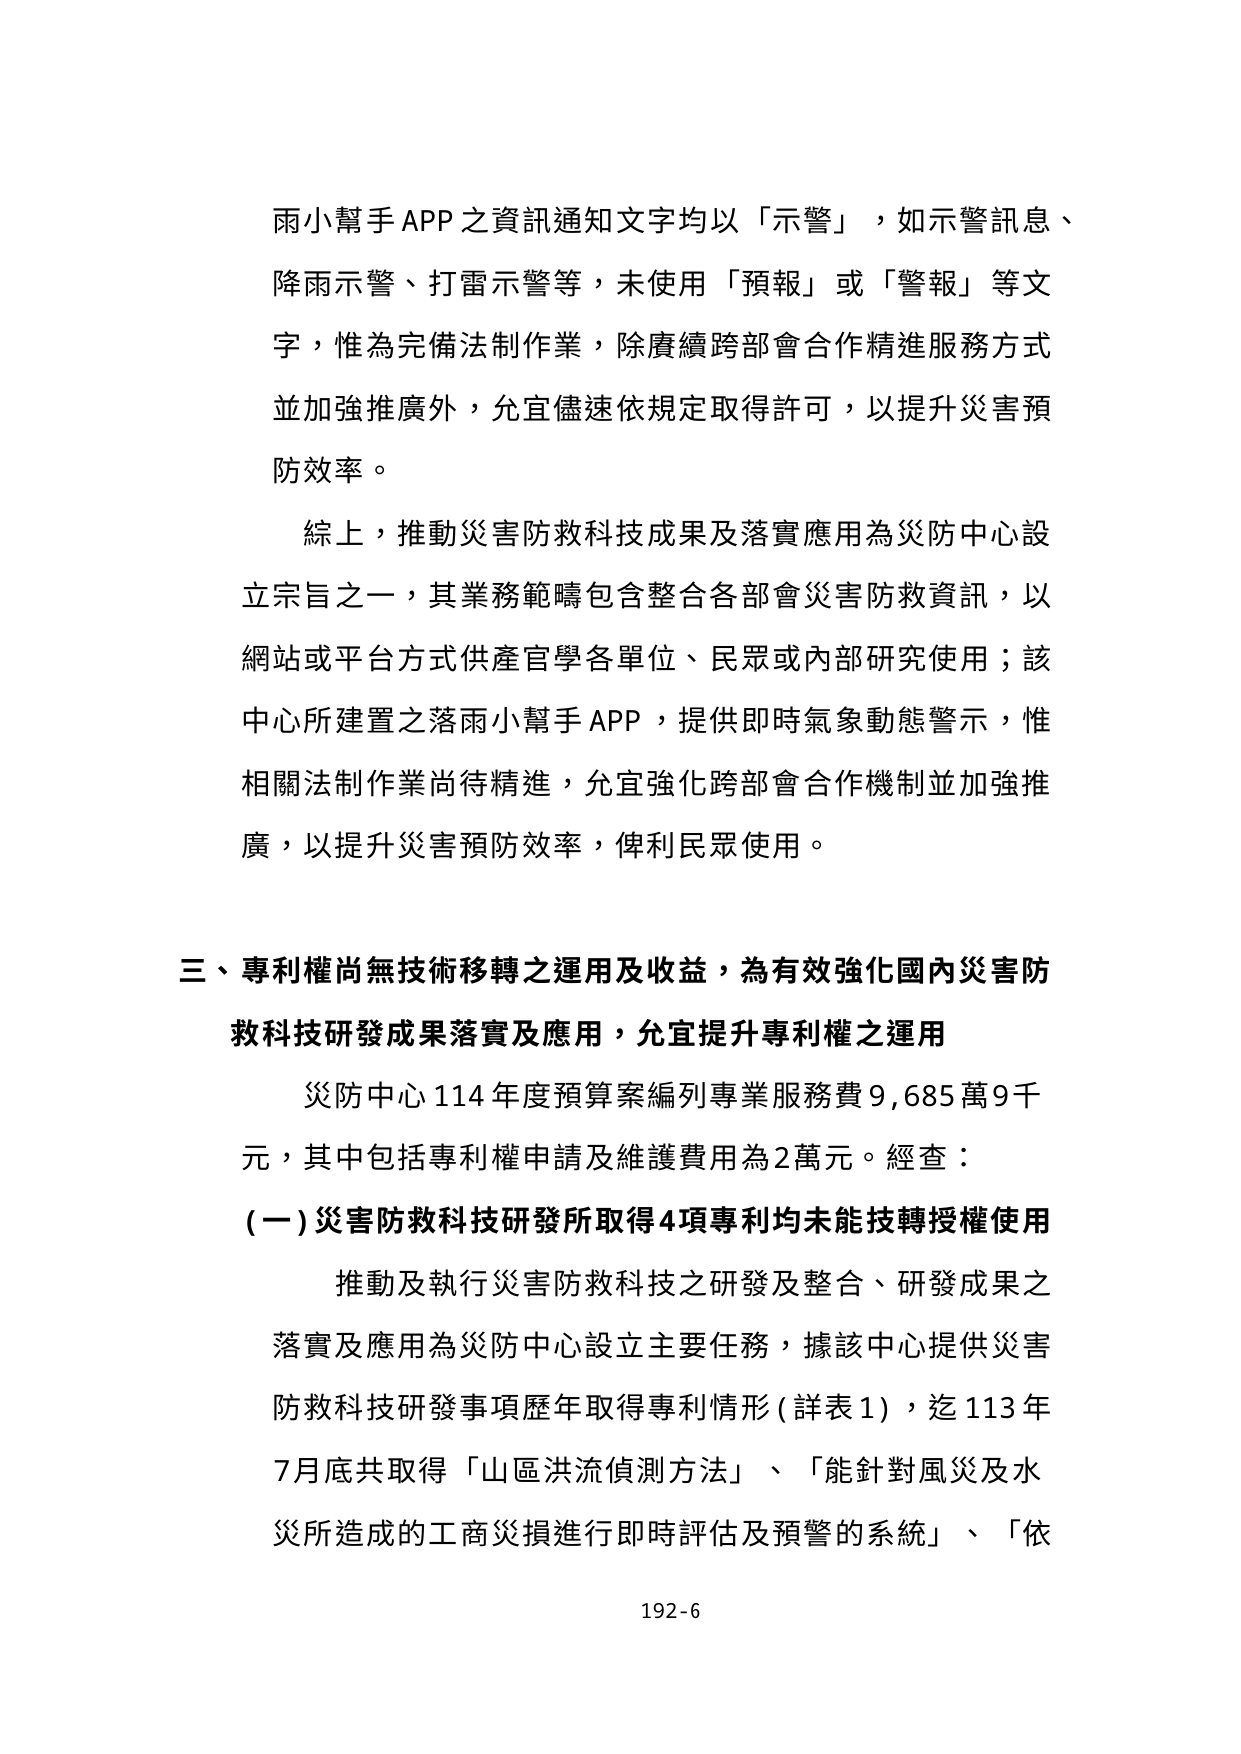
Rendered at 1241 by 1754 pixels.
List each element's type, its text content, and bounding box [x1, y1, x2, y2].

text 綜上，推動災害防救科技成果及落實應用為災防中心設立宗旨之一，其業務範疇包含整合各部會災害防救資訊，以網站或平台方式供產官學各單位、民眾或內部研究使用；該中心所建置之落雨小幫手APP，提供即時氣象動態警示，惟相關法制作業尚待精進，允宜強化跨部會合作機制並加強推廣，以提升災害預防效率，俾利民眾使用。 [236, 490, 1063, 865]
text 推動及執行災害防救科技之研發及整合、研發成果之落實及應用為災防中心設立主要任務，據該中心提供災害防救科技研發事項歷年取得專利情形(詳表1)，迄113年7月底共取得「山區洪流偵測方法」、「能針對風災及水災所造成的工商災損進行即時評估及預警的系統」、「依 [266, 1240, 1063, 1552]
text 三、專利權尚無技術移轉之運用及收益，為有效強化國內災害防救科技研發成果落實及應用，允宜提升專利權之運用 [177, 927, 1063, 1052]
text 災防中心114年度預算案編列專業服務費9,685萬9千元，其中包括專利權申請及維護費用為2萬元。經查： [236, 1052, 1063, 1177]
text 氣象法第17條略以，全國氣象、地震或海象等現象之預報或警報，由中央氣象署統一發布；另該法第18條規定略以，機關、學校、團體或個人經中央氣象署許可者，得發布氣象或海象之預報，惟應依「從事氣象海象預報業務許可辦法」規定，向交通部中央氣象署申請許可，取得許可證後，始得從事氣象或海象預報業務。依氣象法第2條名詞定義，「預報」指以觀測結果為基礎，發布氣象、地震或海象等現象所為之預測，「警報」指預測可能發生氣象、地震或海象災害而發布之警告性預報。災防中心落雨小幫手APP之資訊通知文字均以「示警」，如示警訊息、降雨示警、打雷示警等，未使用「預報」或「警報」等文字，惟為完備法制作業，除賡續跨部會合作精進服務方式並加強推廣外，允宜儘速依規定取得許可，以提升災害預防效率。 [266, 177, 1063, 490]
text (一)災害防救科技研發所取得4項專利均未能技轉授權使用 [236, 1177, 1063, 1240]
